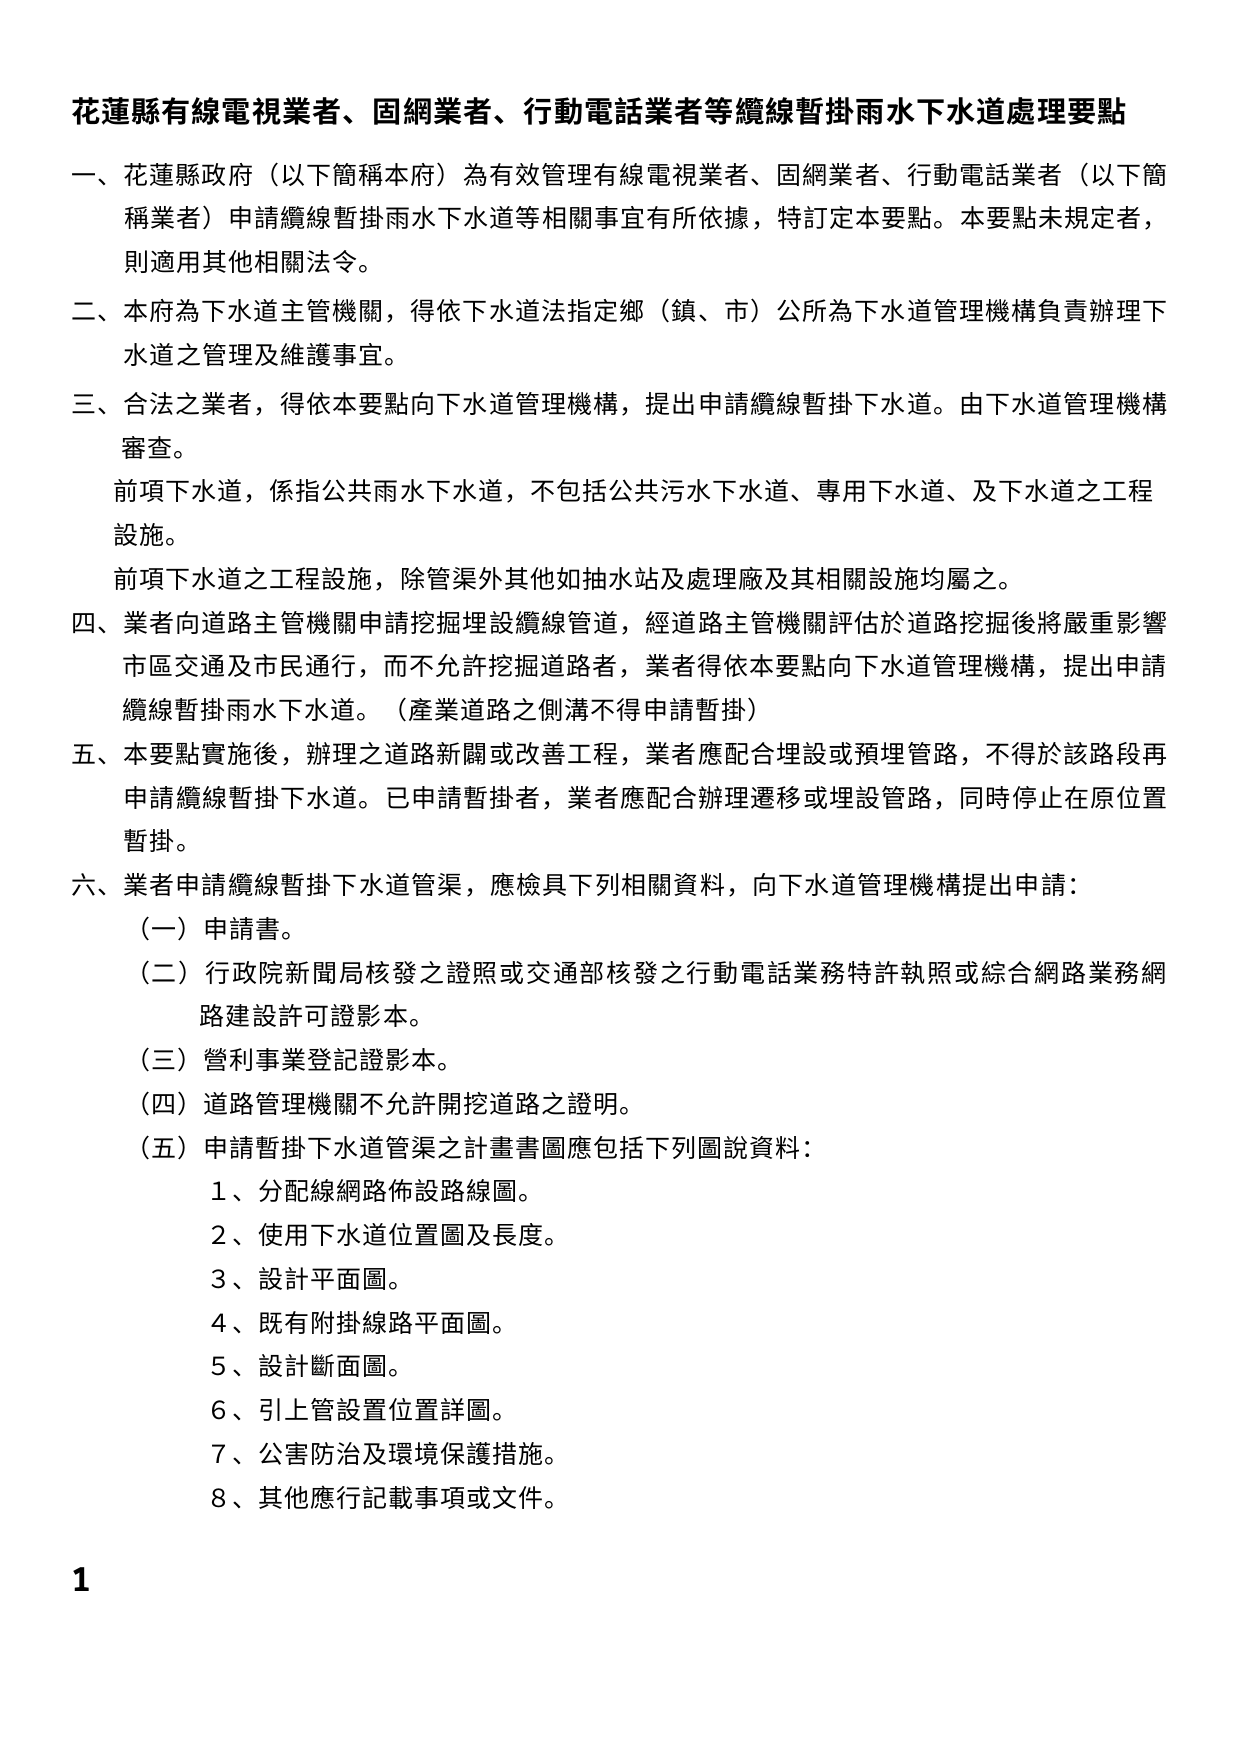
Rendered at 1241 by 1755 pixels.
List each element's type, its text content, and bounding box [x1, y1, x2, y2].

text 一、花蓮縣政府（以下簡稱本府）為有效管理有線電視業者、固網業者、行動電話業者（以下簡稱業者）申請纜線暫掛雨水下水道等相關事宜有所依據，特訂定本要點。本要點未規定者，則適用其他相關法令。 [71, 149, 1169, 280]
text ６、引上管設置位置詳圖。 [71, 1384, 1169, 1428]
text 前項下水道，係指公共雨水下水道，不包括公共污水下水道、專用下水道、及下水道之工程設施。 [113, 466, 1158, 553]
text ２、使用下水道位置圖及長度。 [71, 1209, 1169, 1253]
text （一）申請書。 [71, 903, 1169, 947]
text （二）行政院新聞局核發之證照或交通部核發之行動電話業務特許執照或綜合網路業務網路建設許可證影本。 [117, 947, 1169, 1034]
text 六、業者申請纜線暫掛下水道管渠，應檢具下列相關資料，向下水道管理機構提出申請： [71, 859, 1158, 903]
text 三、合法之業者，得依本要點向下水道管理機構，提出申請纜線暫掛下水道。由下水道管理機構審查。 [71, 378, 1169, 466]
text １、分配線網路佈設路線圖。 [71, 1166, 1169, 1209]
text （五）申請暫掛下水道管渠之計畫書圖應包括下列圖說資料： [71, 1122, 1169, 1166]
text 花蓮縣有線電視業者、固網業者、行動電話業者等纜線暫掛雨水下水道處理要點 [71, 89, 1169, 130]
text ５、設計斷面圖。 [71, 1341, 1169, 1384]
text 二、本府為下水道主管機關，得依下水道法指定鄉（鎮、市）公所為下水道管理機構負責辦理下水道之管理及維護事宜。 [71, 286, 1169, 373]
text ７、公害防治及環境保護措施。 [71, 1428, 1169, 1472]
text （四）道路管理機關不允許開挖道路之證明。 [71, 1078, 1169, 1122]
text （三）營利事業登記證影本。 [71, 1034, 1169, 1078]
text ８、其他應行記載事項或文件。 [71, 1472, 1169, 1516]
text 四、業者向道路主管機關申請挖掘埋設纜線管道，經道路主管機關評估於道路挖掘後將嚴重影響市區交通及市民通行，而不允許挖掘道路者，業者得依本要點向下水道管理機構，提出申請纜線暫掛雨水下水道。（產業道路之側溝不得申請暫掛） [71, 597, 1169, 728]
text 前項下水道之工程設施，除管渠外其他如抽水站及處理廠及其相關設施均屬之。 [113, 553, 1158, 597]
text 五、本要點實施後，辦理之道路新闢或改善工程，業者應配合埋設或預埋管路，不得於該路段再申請纜線暫掛下水道。已申請暫掛者，業者應配合辦理遷移或埋設管路，同時停止在原位置暫掛。 [71, 728, 1169, 859]
text ３、設計平面圖。 [71, 1253, 1169, 1297]
text ４、既有附掛線路平面圖。 [71, 1297, 1169, 1341]
